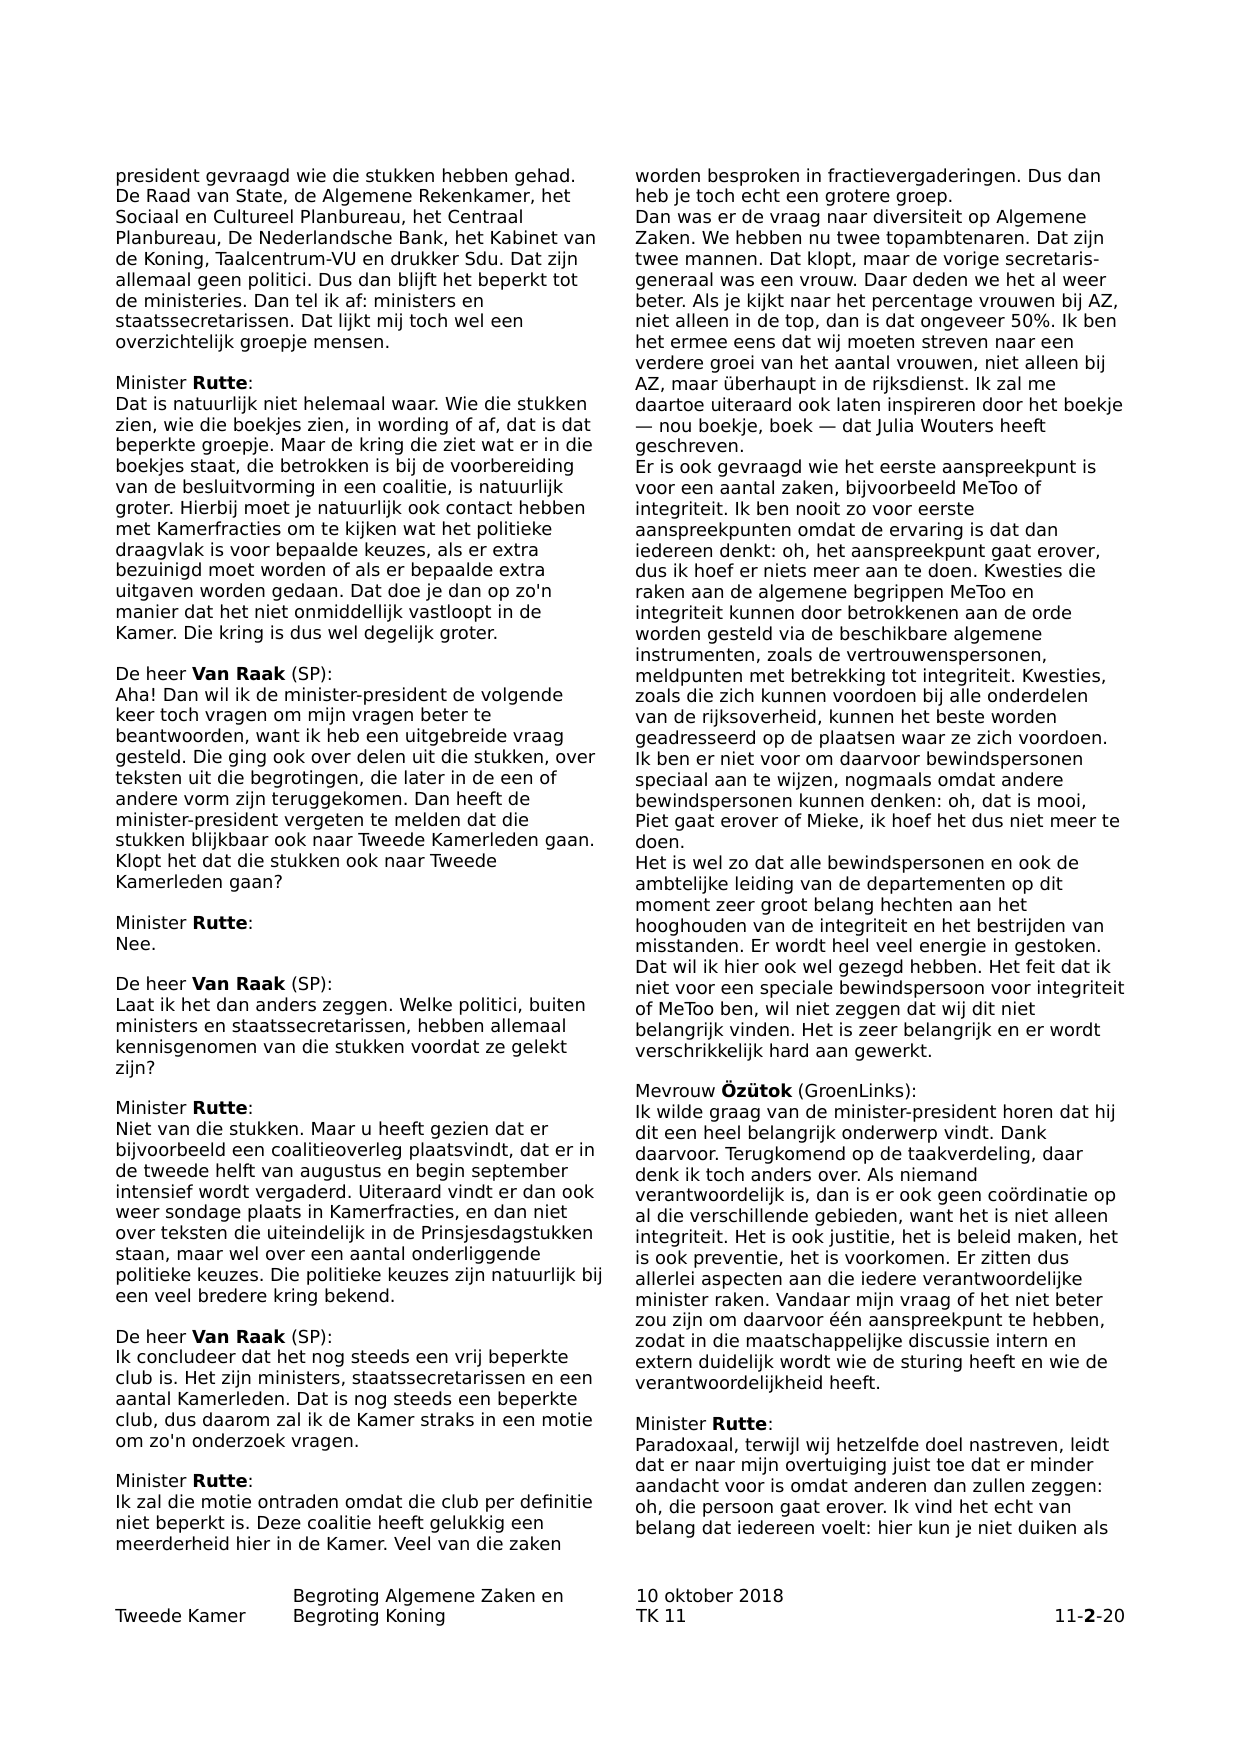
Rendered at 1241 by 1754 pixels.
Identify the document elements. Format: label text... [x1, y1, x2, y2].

text Nee. [115, 933, 605, 954]
text Het is wel zo dat alle bewindspersonen en ook de ambtelijke leiding van de departementen op dit moment zeer groot belang hechten aan het hooghouden van de integriteit en het bestrijden van misstanden. Er wordt heel veel energie in gestoken. Dat wil ik hier ook wel gezegd hebben. Het feit dat ik niet voor een speciale bewindspersoon voor integriteit of MeToo ben, wil niet zeggen dat wij dit niet belangrijk vinden. Het is zeer belangrijk en er wordt verschrikkelijk hard aan gewerkt. [635, 853, 1125, 1061]
text Paradoxaal, terwijl wij hetzelfde doel nastreven, leidt dat er naar mijn overtuiging juist toe dat er minder aandacht voor is omdat anderen dan zullen zeggen: oh, die persoon gaat erover. Ik vind het echt van belang dat iedereen voelt: hier kun je niet duiken als [635, 1434, 1125, 1538]
text Dan was er de vraag naar diversiteit op Algemene Zaken. We hebben nu twee topambtenaren. Dat zijn twee mannen. Dat klopt, maar de vorige secretaris-generaal was een vrouw. Daar deden we het al weer beter. Als je kijkt naar het percentage vrouwen bij AZ, niet alleen in de top, dan is dat ongeveer 50%. Ik ben het ermee eens dat wij moeten streven naar een verdere groei van het aantal vrouwen, niet alleen bij AZ, maar überhaupt in de rijksdienst. Ik zal me daartoe uiteraard ook laten inspireren door het boekje — nou boekje, boek — dat Julia Wouters heeft geschreven. [635, 207, 1125, 457]
text Minister Rutte: [115, 373, 605, 393]
text Dat is natuurlijk niet helemaal waar. Wie die stukken zien, wie die boekjes zien, in wording of af, dat is dat beperkte groepje. Maar de kring die ziet wat er in die boekjes staat, die betrokken is bij de voorbereiding van de besluitvorming in een coalitie, is natuurlijk groter. Hierbij moet je natuurlijk ook contact hebben met Kamerfracties om te kijken wat het politieke draagvlak is voor bepaalde keuzes, als er extra bezuinigd moet worden of als er bepaalde extra uitgaven worden gedaan. Dat doe je dan op zo'n manier dat het niet onmiddellijk vastloopt in de Kamer. Die kring is dus wel degelijk groter. [115, 393, 605, 643]
text Minister Rutte: [635, 1413, 1125, 1434]
text Minister Rutte: [115, 1098, 605, 1119]
text Laat ik het dan anders zeggen. Welke politici, buiten ministers en staatssecretarissen, hebben allemaal kennisgenomen van die stukken voordat ze gelekt zijn? [115, 995, 605, 1078]
text Ik wilde graag van de minister-president horen dat hij dit een heel belangrijk onderwerp vindt. Dank daarvoor. Terugkomend op de taakverdeling, daar denk ik toch anders over. Als niemand verantwoordelijk is, dan is er ook geen coördinatie op al die verschillende gebieden, want het is niet alleen integriteit. Het is ook justitie, het is beleid maken, het is ook preventie, het is voorkomen. Er zitten dus allerlei aspecten aan die iedere verantwoordelijke minister raken. Vandaar mijn vraag of het niet beter zou zijn om daarvoor één aanspreekpunt te hebben, zodat in die maatschappelijke discussie intern en extern duidelijk wordt wie de sturing heeft en wie de verantwoordelijkheid heeft. [635, 1102, 1125, 1393]
text Aha! Dan wil ik de minister-president de volgende keer toch vragen om mijn vragen beter te beantwoorden, want ik heb een uitgebreide vraag gesteld. Die ging ook over delen uit die stukken, over teksten uit die begrotingen, die later in de een of andere vorm zijn teruggekomen. Dan heeft de minister-president vergeten te melden dat die stukken blijkbaar ook naar Tweede Kamerleden gaan. Klopt het dat die stukken ook naar Tweede Kamerleden gaan? [115, 684, 605, 893]
text worden besproken in fractievergaderingen. Dus dan heb je toch echt een grotere groep. [635, 165, 1125, 207]
text De heer Van Raak (SP): [115, 1326, 605, 1347]
text Ik zal die motie ontraden omdat die club per definitie niet beperkt is. Deze coalitie heeft gelukkig een meerderheid hier in de Kamer. Veel van die zaken [115, 1492, 605, 1554]
text Minister Rutte: [115, 1471, 605, 1492]
text De heer Van Raak (SP): [115, 663, 605, 684]
text Ik concludeer dat het nog steeds een vrij beperkte club is. Het zijn ministers, staatssecretarissen en een aantal Kamerleden. Dat is nog steeds een beperkte club, dus daarom zal ik de Kamer straks in een motie om zo'n onderzoek vragen. [115, 1347, 605, 1451]
text De heer Van Raak (SP): [115, 974, 605, 995]
text Minister Rutte: [115, 913, 605, 933]
text Er is ook gevraagd wie het eerste aanspreekpunt is voor een aantal zaken, bijvoorbeeld MeToo of integriteit. Ik ben nooit zo voor eerste aanspreekpunten omdat de ervaring is dat dan iedereen denkt: oh, het aanspreekpunt gaat erover, dus ik hoef er niets meer aan te doen. Kwesties die raken aan de algemene begrippen MeToo en integriteit kunnen door betrokkenen aan de orde worden gesteld via de beschikbare algemene instrumenten, zoals de vertrouwenspersonen, meldpunten met betrekking tot integriteit. Kwesties, zoals die zich kunnen voordoen bij alle onderdelen van de rijksoverheid, kunnen het beste worden geadresseerd op de plaatsen waar ze zich voordoen. Ik ben er niet voor om daarvoor bewindspersonen speciaal aan te wijzen, nogmaals omdat andere bewindspersonen kunnen denken: oh, dat is mooi, Piet gaat erover of Mieke, ik hoef het dus niet meer te doen. [635, 457, 1125, 853]
text Mevrouw Özütok (GroenLinks): [635, 1081, 1125, 1102]
text Niet van die stukken. Maar u heeft gezien dat er bijvoorbeeld een coalitieoverleg plaatsvindt, dat er in de tweede helft van augustus en begin september intensief wordt vergaderd. Uiteraard vindt er dan ook weer sondage plaats in Kamerfracties, en dan niet over teksten die uiteindelijk in de Prinsjesdagstukken staan, maar wel over een aantal onderliggende politieke keuzes. Die politieke keuzes zijn natuurlijk bij een veel bredere kring bekend. [115, 1119, 605, 1306]
text president gevraagd wie die stukken hebben gehad. De Raad van State, de Algemene Rekenkamer, het Sociaal en Cultureel Planbureau, het Centraal Planbureau, De Nederlandsche Bank, het Kabinet van de Koning, Taalcentrum-VU en drukker Sdu. Dat zijn allemaal geen politici. Dus dan blijft het beperkt tot de ministeries. Dan tel ik af: ministers en staatssecretarissen. Dat lijkt mij toch wel een overzichtelijk groepje mensen. [115, 165, 605, 353]
